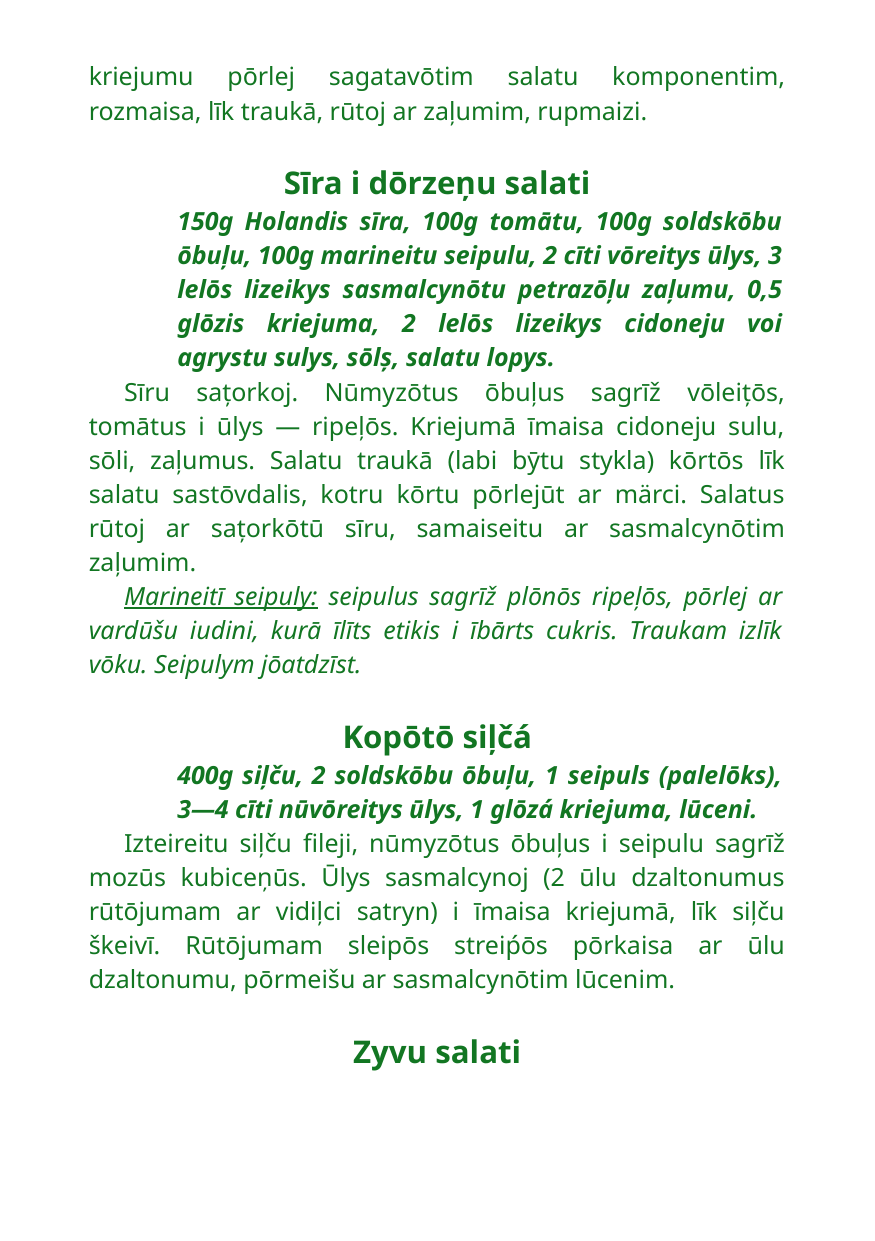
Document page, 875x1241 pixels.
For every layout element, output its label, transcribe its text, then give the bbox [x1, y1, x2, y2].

text Marineitī seipuly: seipulus sagrīž plōnōs ripeļōs, pōrlej ar vardūšu iudini, kurā īlīts etikis i ībārts cukris. Traukam izlīk vōku. Seipulym jōatdzīst. [88, 578, 786, 681]
text 150g Holandis sīra, 100g tomātu, 100g soldskōbu ōbuļu, 100g marineitu seipulu, 2 cīti vōreitys ūlys, 3 lelōs lizeikys sasmalcynōtu petrazōļu zaļumu, 0,5 glōzis kriejuma, 2 lelōs lizeikys cidoneju voi agrystu sulys, sōlș, salatu lopys. [177, 204, 786, 374]
text Kopōtō siļčá [88, 715, 786, 757]
text Sīru sațorkoj. Nūmyzōtus ōbuļus sagrīž vōleițōs, tomātus i ūlys — ripeļōs. Kriejumā īmaisa cidoneju sulu, sōli, zaļumus. Salatu traukā (labi bȳtu stykla) kōrtōs līk salatu sastōvdalis, kotru kōrtu pōrlejūt ar märci. Salatus rūtoj ar sațorkōtū sīru, samaiseitu ar sasmalcynōtim zaļumim. [88, 374, 786, 578]
text kriejumu pōrlej sagatavōtim salatu komponentim, rozmaisa, līk traukā, rūtoj ar zaļumim, rupmaizi. [88, 59, 786, 127]
text Izteireitu siļču fileji, nūmyzōtus ōbuļus i seipulu sagrīž mozūs kubiceņūs. Ūlys sasmalcynoj (2 ūlu dzaltonumus rūtōjumam ar vidiļci satryn) i īmaisa kriejumā, līk siļču škeivī. Rūtōjumam sleipōs streiṕōs pōrkaisa ar ūlu dzaltonumu, pōrmeišu ar sasmalcynōtim lūcenim. [88, 826, 786, 996]
text Sīra i dōrzeņu salati [88, 161, 786, 204]
text Zyvu salati [88, 1030, 786, 1072]
text 400g siļču, 2 soldskōbu ōbuļu, 1 seipuls (palelōks), 3—4 cīti nūvōreitys ūlys, 1 glōzá kriejuma, lūceni. [177, 757, 786, 826]
